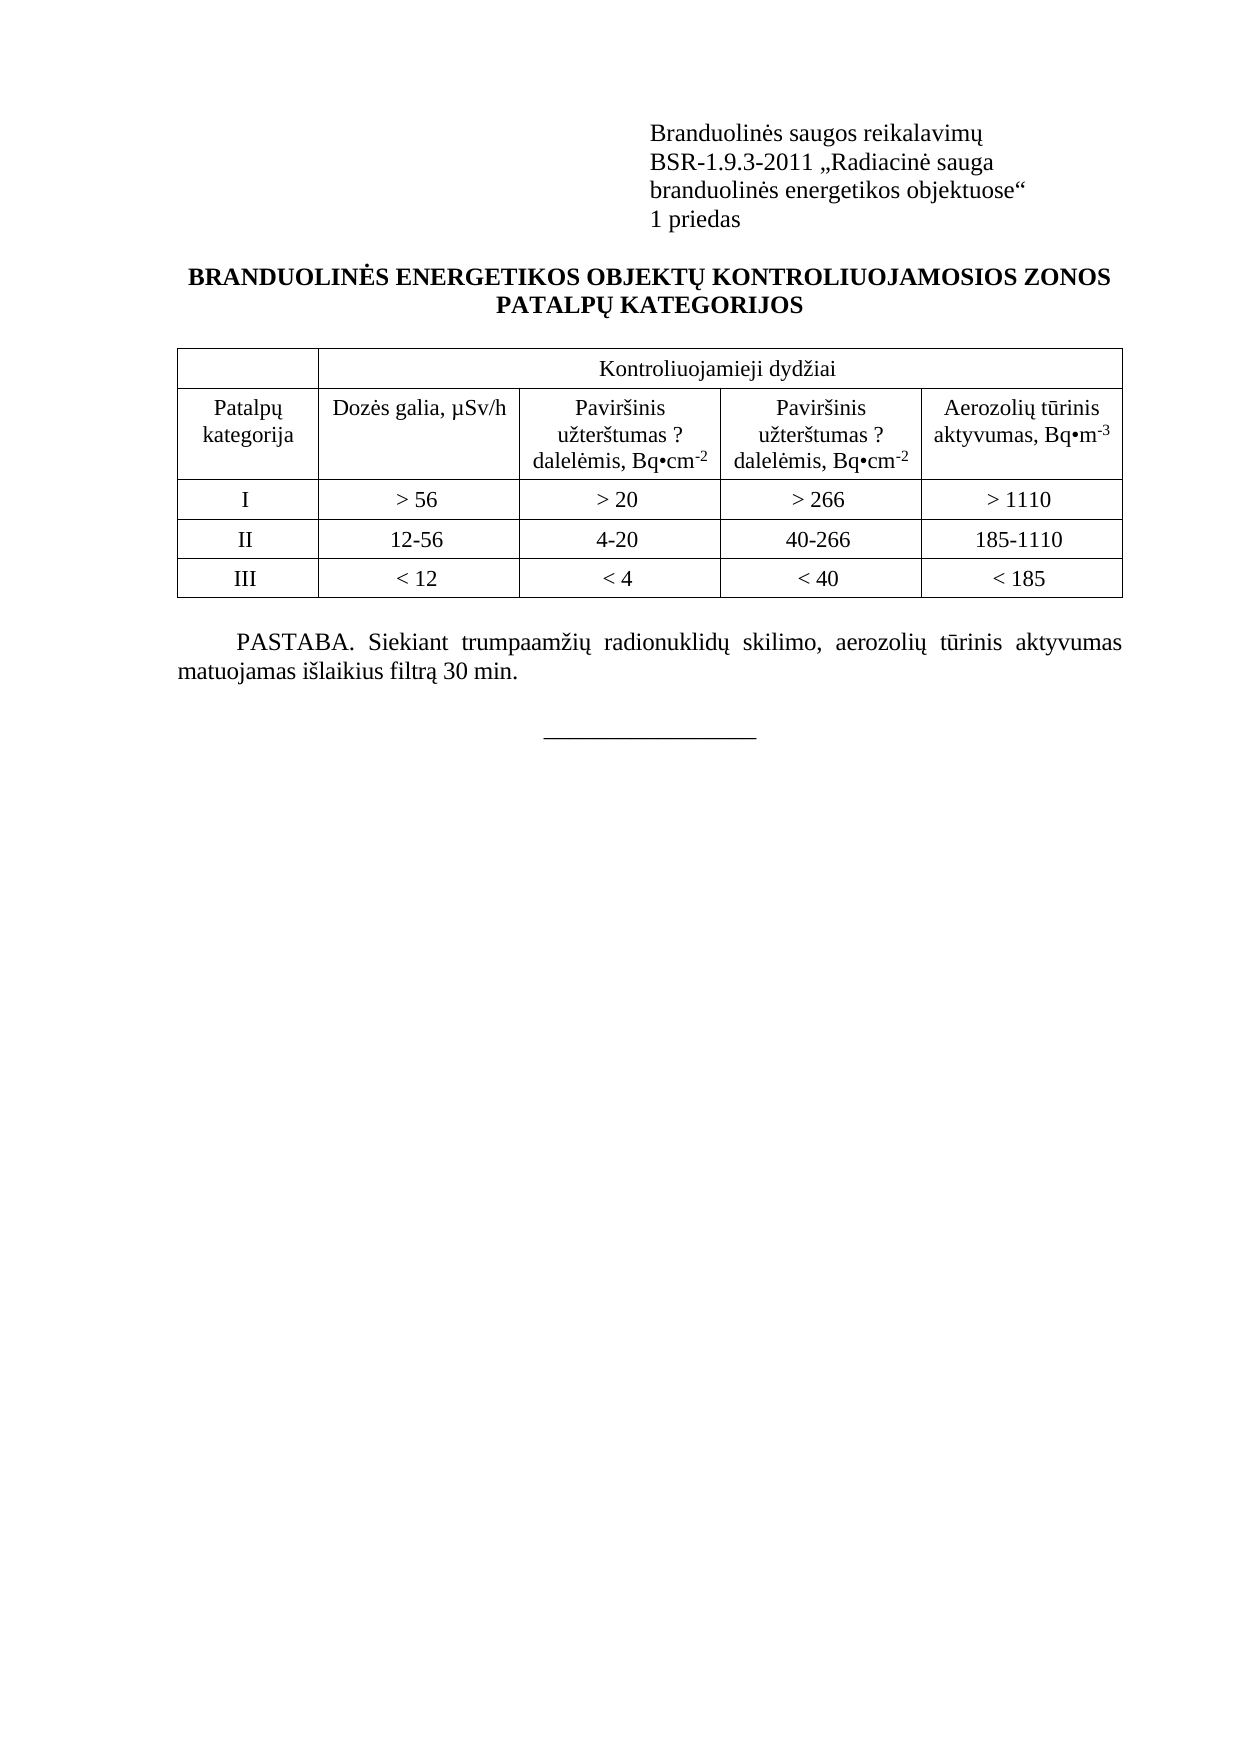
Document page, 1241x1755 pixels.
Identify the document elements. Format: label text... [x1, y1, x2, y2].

text BSR-1.9.3-2011 „Radiacinė sauga [649, 147, 1122, 176]
text BRANDUOLINĖS ENERGETIKOS OBJEKTŲ KONTROLIUOJAMOSIOS ZONOS PATALPŲ KATEGORIJOS [177, 262, 1122, 319]
table_cell III [178, 559, 318, 597]
table_header Kontroliuojamieji dydžiai [319, 349, 1122, 387]
table_cell 185-1110 [922, 520, 1122, 558]
table_cell Dozės galia, µmiuSv/h [319, 389, 519, 479]
table_cell 40-266 [721, 520, 921, 558]
table_cell Patalpų kategorija [178, 389, 318, 479]
table_cell Aerozolių tūrinis aktyvumas, Bq•m-3 [922, 389, 1122, 479]
table_header [178, 349, 318, 387]
table_cell > 20 [520, 480, 720, 519]
table_cell II [178, 520, 318, 558]
table_cell Paviršinis užterštumas ?alfa dalelėmis, Bq•cm-2 [520, 389, 720, 479]
table_cell 4-20 [520, 520, 720, 558]
text 1 priedas [649, 204, 1122, 233]
text branduolinės energetikos objektuose“ [649, 176, 1122, 204]
table_cell < 40 [721, 559, 921, 597]
table_cell Paviršinis užterštumas ?beta dalelėmis, Bq•cm-2 [721, 389, 921, 479]
text Branduolinės saugos reikalavimų [649, 118, 1122, 147]
table_cell > 1110 [922, 480, 1122, 519]
table_cell < 12 [319, 559, 519, 597]
table_cell > 56 [319, 480, 519, 519]
table_cell < 4 [520, 559, 720, 597]
table_cell > 266 [721, 480, 921, 519]
text PASTABA. Siekiant trumpaamžių radionuklidų skilimo, aerozolių tūrinis aktyvumas matuojamas išlaikius filtrą 30 min. [177, 627, 1122, 684]
table_cell I [178, 480, 318, 519]
table_cell 12-56 [319, 520, 519, 558]
text _________________ [177, 713, 1122, 742]
table_cell < 185 [922, 559, 1122, 597]
